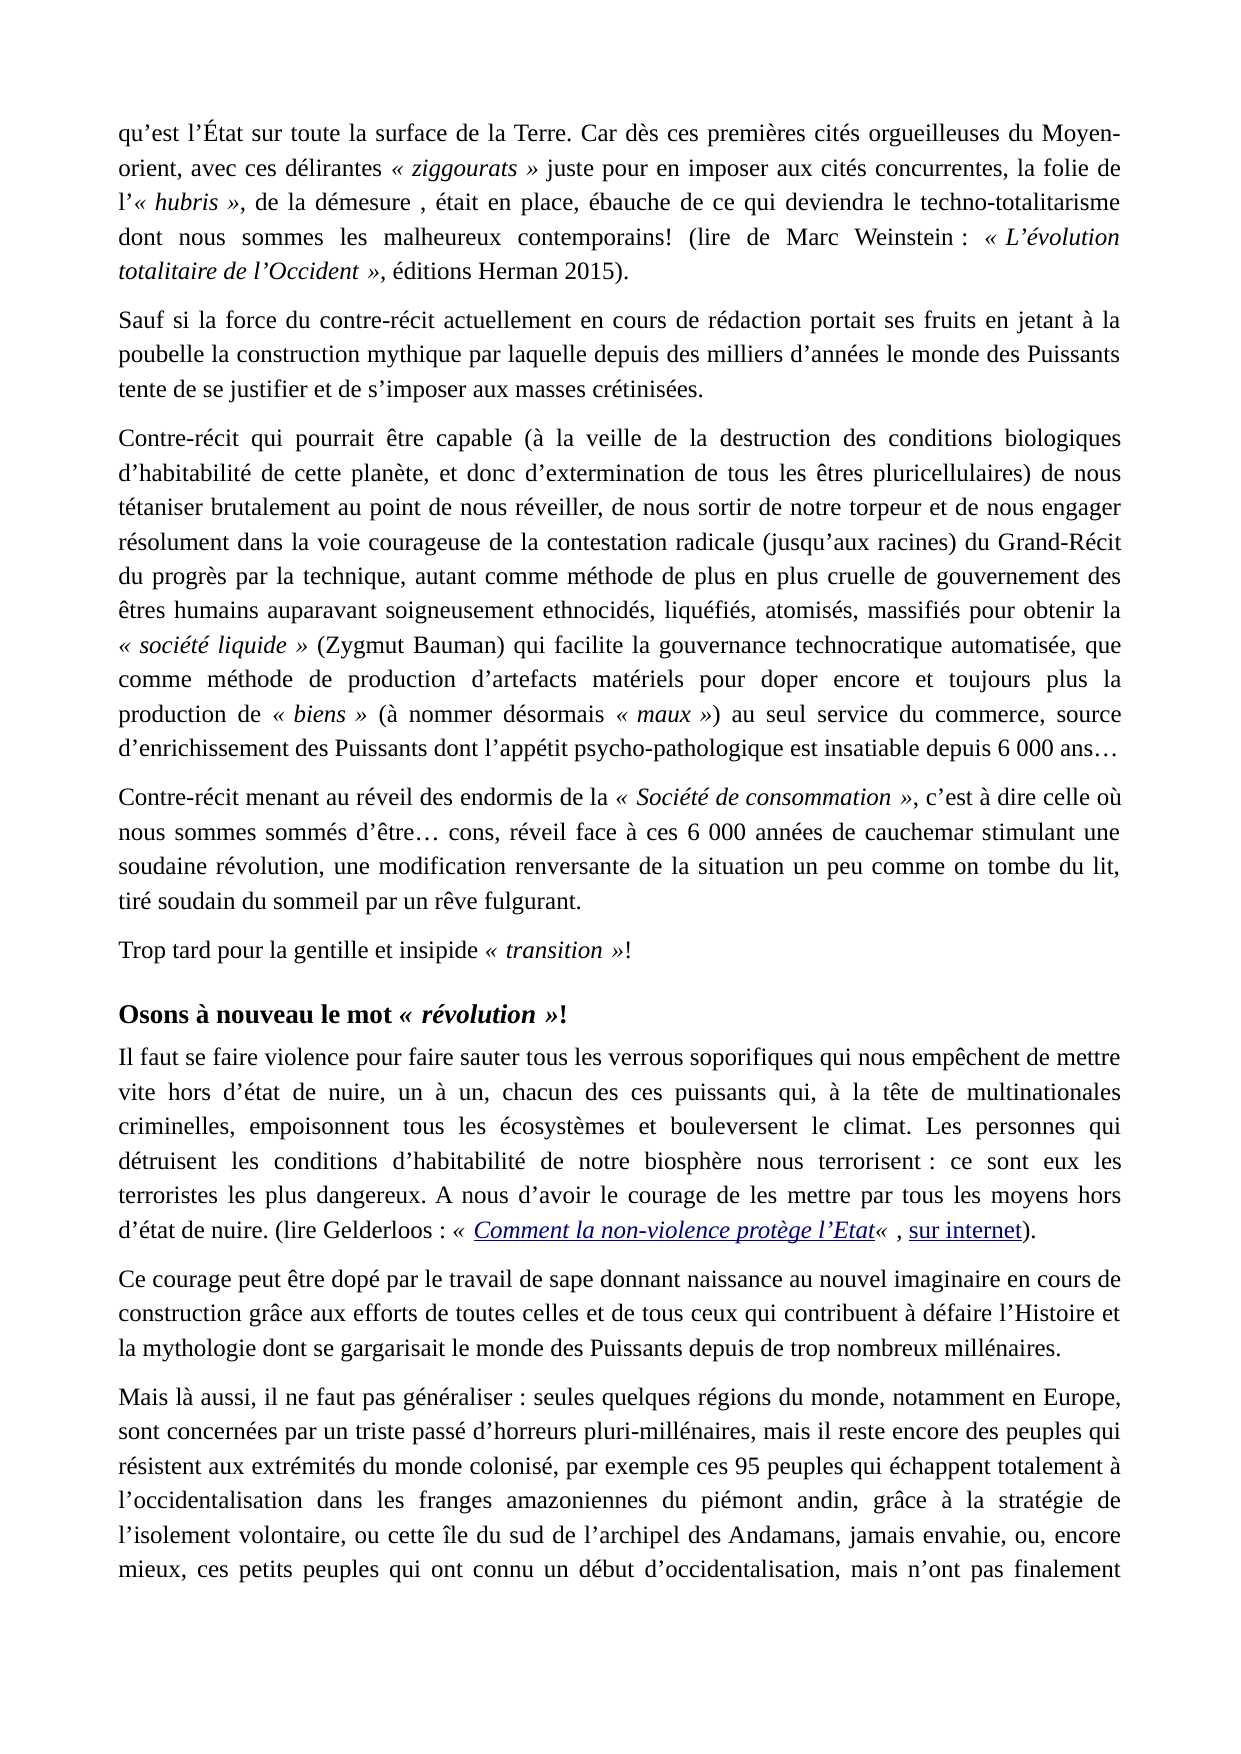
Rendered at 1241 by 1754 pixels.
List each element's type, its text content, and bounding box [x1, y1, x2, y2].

text qu’est l’État sur toute la surface de la Terre. Car dès ces premières cités orgueilleuses du Moyen-orient, avec ces délirantes « ziggourats » juste pour en imposer aux cités concurrentes, la folie de l’« hubris », de la démesure , était en place, ébauche de ce qui deviendra le techno-totalitarisme dont nous sommes les malheureux contemporains! (lire de Marc Weinstein : « L’évolution totalitaire de l’Occident », éditions Herman 2015). [118, 118, 1122, 285]
text Il faut se faire violence pour faire sauter tous les verrous soporifiques qui nous empêchent de mettre vite hors d’état de nuire, un à un, chacun des ces puissants qui, à la tête de multinationales criminelles, empoisonnent tous les écosystèmes et bouleversent le climat. Les personnes qui détruisent les conditions d’habitabilité de notre biosphère nous terrorisent : ce sont eux les terroristes les plus dangereux. A nous d’avoir le courage de les mettre par tous les moyens hors d’état de nuire. (lire Gelderloos : « Comment la non-violence protège l’Etat« , sur internet). [118, 1042, 1122, 1243]
subtitle Osons à nouveau le mot « révolution »! [118, 999, 1122, 1030]
text Ce courage peut être dopé par le travail de sape donnant naissance au nouvel imaginaire en cours de construction grâce aux efforts de toutes celles et de tous ceux qui contribuent à défaire l’Histoire et la mythologie dont se gargarisait le monde des Puissants depuis de trop nombreux millénaires. [118, 1264, 1122, 1361]
text Mais là aussi, il ne faut pas généraliser : seules quelques régions du monde, notamment en Europe, sont concernées par un triste passé d’horreurs pluri-millénaires, mais il reste encore des peuples qui résistent aux extrémités du monde colonisé, par exemple ces 95 peuples qui échappent totalement à l’occidentalisation dans les franges amazoniennes du piémont andin, grâce à la stratégie de l’isolement volontaire, ou cette île du sud de l’archipel des Andamans, jamais envahie, ou, encore mieux, ces petits peuples qui ont connu un début d’occidentalisation, mais n’ont pas finalement [118, 1382, 1122, 1583]
text Trop tard pour la gentille et insipide « transition »! [118, 935, 1122, 964]
text Sauf si la force du contre-récit actuellement en cours de rédaction portait ses fruits en jetant à la poubelle la construction mythique par laquelle depuis des milliers d’années le monde des Puissants tente de se justifier et de s’imposer aux masses crétinisées. [118, 305, 1122, 403]
text Contre-récit qui pourrait être capable (à la veille de la destruction des conditions biologiques d’habitabilité de cette planète, et donc d’extermination de tous les êtres pluricellulaires) de nous tétaniser brutalement au point de nous réveiller, de nous sortir de notre torpeur et de nous engager résolument dans la voie courageuse de la contestation radicale (jusqu’aux racines) du Grand-Récit du progrès par la technique, autant comme méthode de plus en plus cruelle de gouvernement des êtres humains auparavant soigneusement ethnocidés, liquéfiés, atomisés, massifiés pour obtenir la « société liquide » (Zygmut Bauman) qui facilite la gouvernance technocratique automatisée, que comme méthode de production d’artefacts matériels pour doper encore et toujours plus la production de « biens » (à nommer désormais « maux ») au seul service du commerce, source d’enrichissement des Puissants dont l’appétit psycho-pathologique est insatiable depuis 6 000 ans… [118, 423, 1122, 762]
text Contre-récit menant au réveil des endormis de la « Société de consommation », c’est à dire celle où nous sommes sommés d’être… cons, réveil face à ces 6 000 années de cauchemar stimulant une soudaine révolution, une modification renversante de la situation un peu comme on tombe du lit, tiré soudain du sommeil par un rêve fulgurant. [118, 782, 1122, 915]
